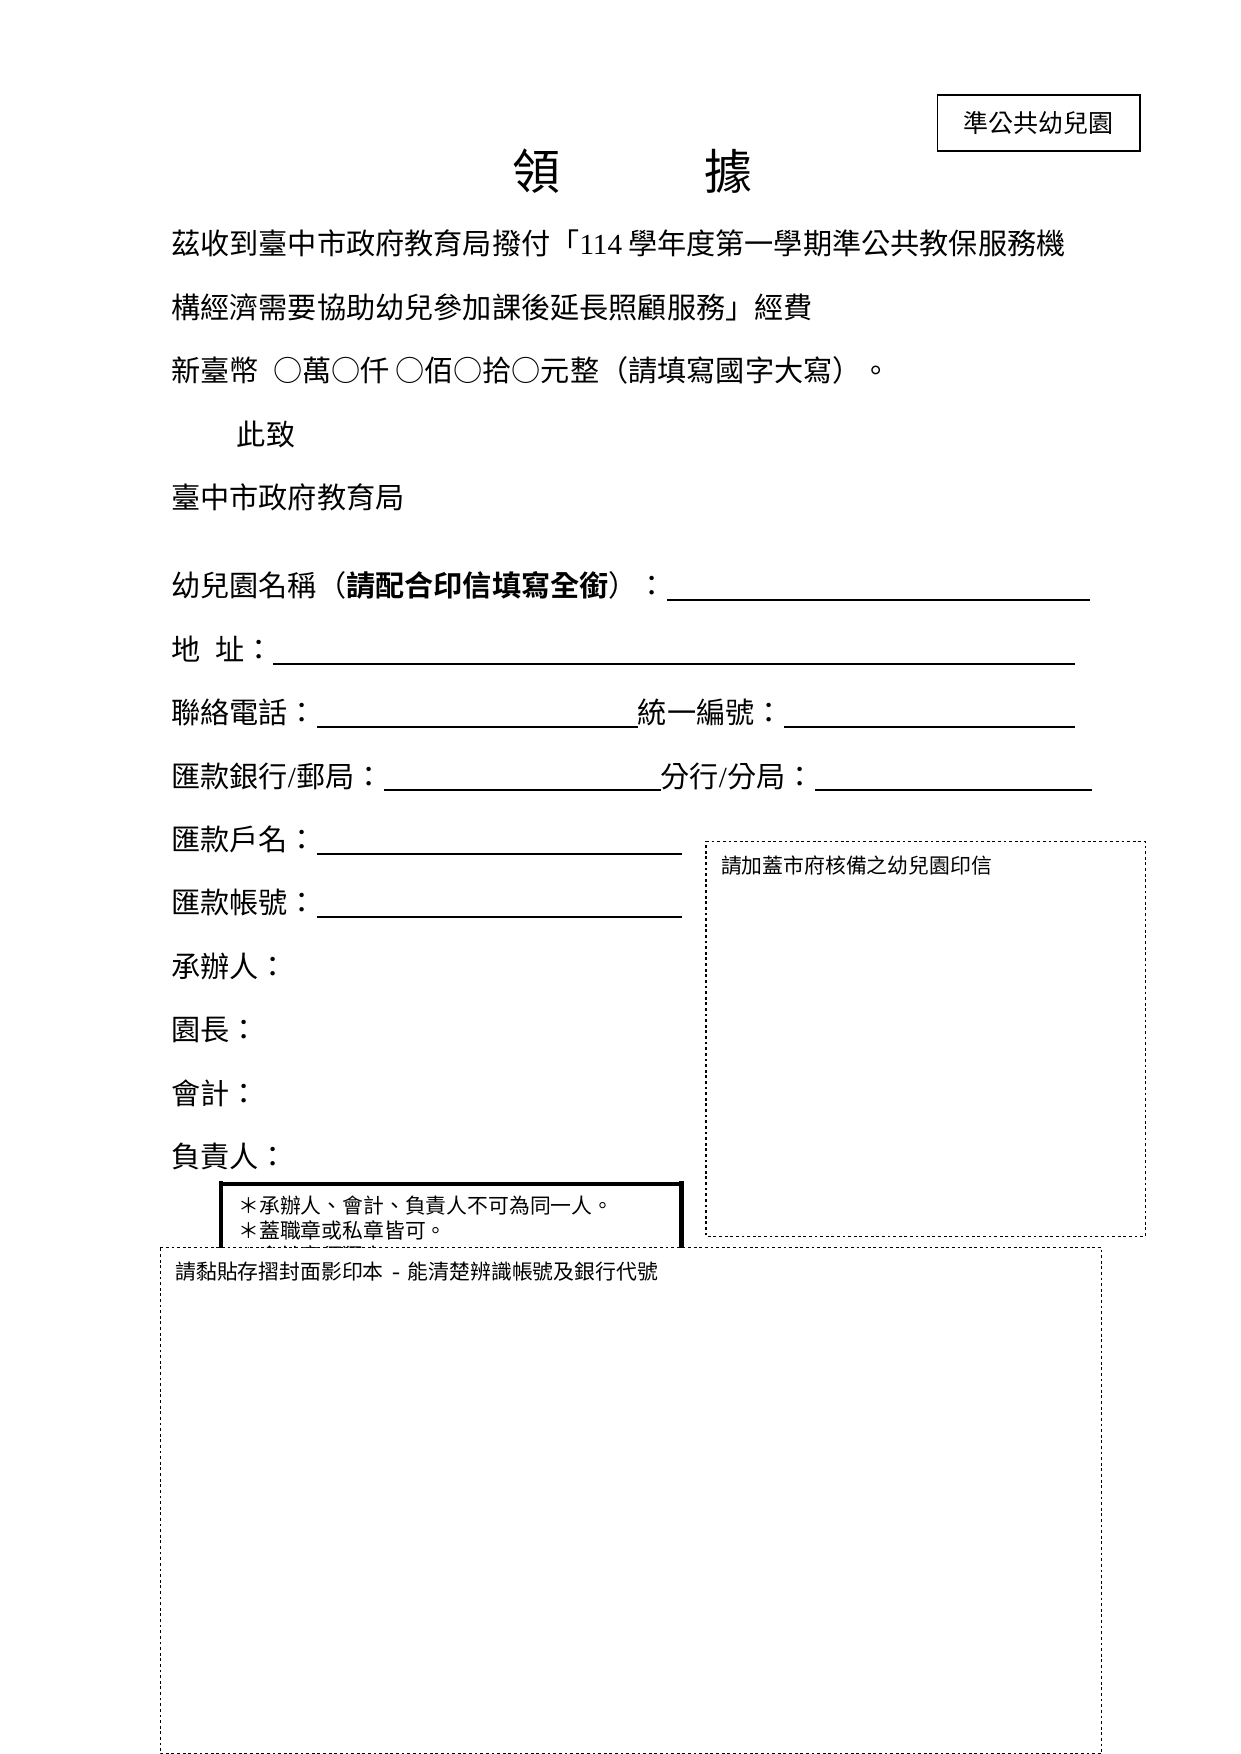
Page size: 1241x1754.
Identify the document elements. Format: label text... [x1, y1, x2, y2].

text [1145, 1134, 1181, 1176]
text 幼兒園名稱（請配合印信填寫全銜）： [171, 563, 1181, 605]
text 聯絡電話： 統一編號： [171, 690, 1181, 732]
text [1145, 1070, 1181, 1113]
text [1145, 1007, 1181, 1049]
text 承辦人： [171, 943, 706, 986]
text [223, 1186, 679, 1248]
text 臺中市政府教育局 [171, 474, 1181, 517]
text ＊承辦人、會計、負責人不可為同一人。 [238, 1194, 664, 1219]
text 園長： [171, 1007, 706, 1049]
text 匯款戶名： [171, 817, 1181, 859]
text 茲收到臺中市政府教育局撥付「114學年度第一學期準公共教保服務機構經濟需要協助幼兒參加課後延長照顧服務」經費 [171, 221, 1072, 326]
text ＊蓋職章或私章皆可。 [238, 1219, 664, 1244]
text 新臺幣 ○萬○仟 ○佰○拾○元整（請填寫國字大寫）。 [171, 348, 1181, 390]
text [1145, 880, 1181, 922]
text 地 址： [171, 626, 1181, 669]
text 負責人： [171, 1134, 706, 1176]
text 準公共幼兒園 [953, 103, 1124, 139]
text ＊會計章須獨立。 [238, 1244, 664, 1248]
text 匯款帳號： [171, 880, 706, 922]
text 領 據 [83, 96, 1181, 221]
text 會計： [171, 1070, 706, 1113]
text 匯款銀行/郵局： 分行/分局： [171, 753, 1181, 796]
text [1145, 943, 1181, 986]
text 此致 [171, 411, 1181, 453]
